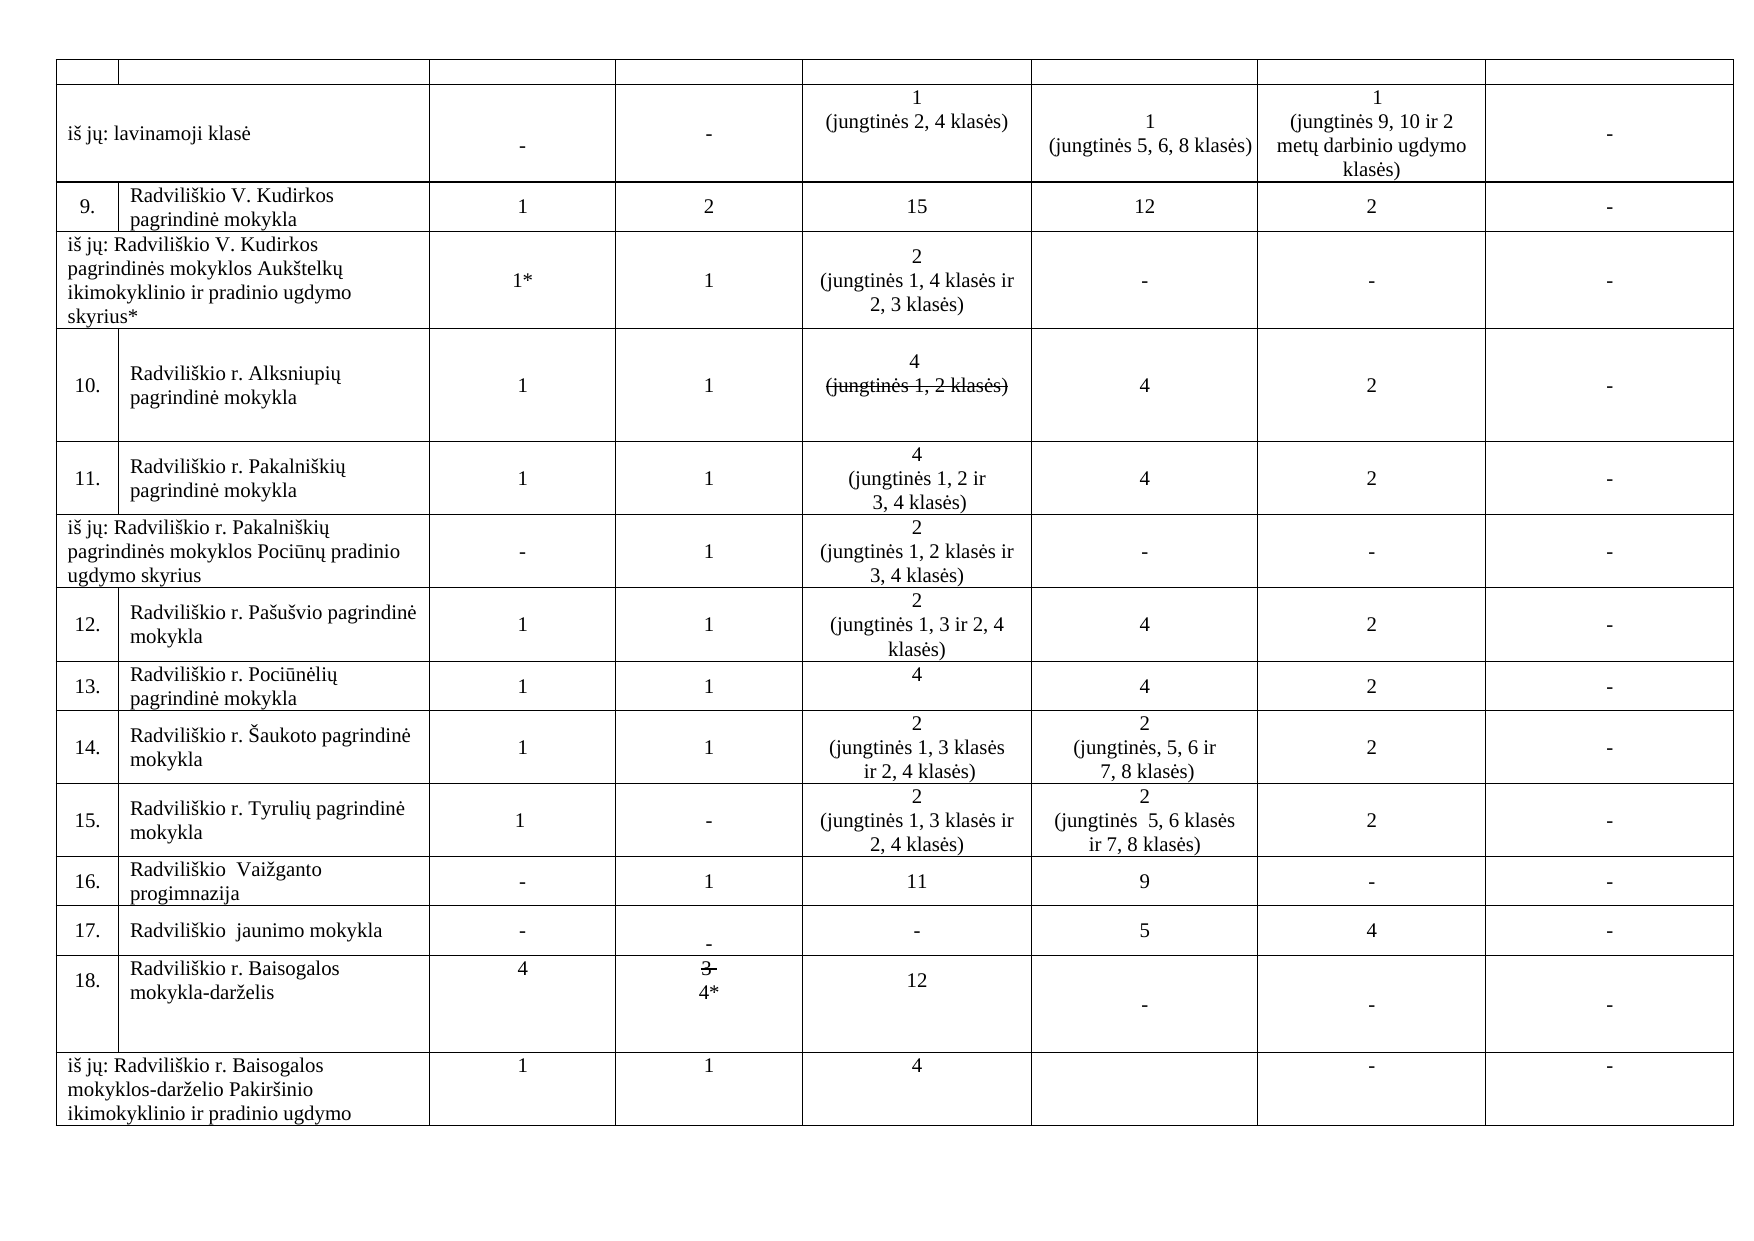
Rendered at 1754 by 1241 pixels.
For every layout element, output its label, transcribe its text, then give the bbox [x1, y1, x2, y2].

table_cell 4 [1032, 442, 1257, 514]
table_cell - [1258, 515, 1485, 587]
table_cell 4 [803, 662, 1031, 710]
table_cell 2 [1258, 662, 1485, 710]
table_cell 15. [57, 784, 118, 856]
table_cell 4 [1032, 329, 1257, 441]
table_cell 1 (jungtinės 5, 6, 8 klasės) [1032, 85, 1257, 181]
table_cell [616, 60, 802, 84]
table_cell 2 [1258, 329, 1485, 441]
table_cell Radviliškio jaunimo mokykla [119, 906, 429, 954]
table_cell - [1486, 956, 1733, 1052]
table_cell 1* [430, 232, 615, 328]
table_cell - [1486, 588, 1733, 661]
table_cell - [430, 60, 615, 84]
table_cell 2 (jungtinės, 5, 6 ir 7, 8 klasės) [1032, 711, 1257, 783]
table_cell 2 (jungtinės 1, 4 klasės ir 2, 3 klasės) [803, 232, 1031, 328]
table_cell 11. [57, 442, 118, 514]
table_cell 4 [430, 956, 615, 1052]
table_cell - [1486, 857, 1733, 905]
table_cell - [430, 906, 615, 954]
table_cell 2 (jungtinės 1, 3 ir 2, 4 klasės) [803, 588, 1031, 661]
table_cell - [1486, 232, 1733, 328]
table_cell - [1486, 442, 1733, 514]
table_cell 2 (jungtinės 1, 2 klasės ir 3, 4 klasės) [803, 515, 1031, 587]
table_cell 2 (jungtinės 5, 6 klasės ir 7, 8 klasės) [1032, 784, 1257, 856]
table_cell Radviliškio r. Baisogalos mokykla-darželis [119, 956, 429, 1052]
table_cell [1032, 1053, 1257, 1125]
table_cell - [1486, 662, 1733, 710]
table_cell 1 [616, 711, 802, 783]
table_cell 18. [57, 956, 118, 1052]
table_cell 1 [430, 588, 615, 661]
table_cell 14. [57, 711, 118, 783]
table_cell - [1258, 956, 1485, 1052]
table_cell Radviliškio r. Pociūnėlių pagrindinė mokykla [119, 662, 429, 710]
table_cell iš jų: lavinamoji klasė [57, 85, 429, 181]
table_cell - [1486, 85, 1733, 181]
table_cell - [1032, 956, 1257, 1052]
table_cell [803, 60, 1031, 84]
table_cell 2 [1258, 183, 1485, 231]
table_cell Radviliškio Vaižganto progimnazija [119, 857, 429, 905]
table_cell 2 [1258, 784, 1485, 856]
table_cell 1 [616, 857, 802, 905]
table_cell 1 [616, 1053, 802, 1125]
table_cell Radviliškio V. Kudirkos pagrindinė mokykla [119, 183, 429, 231]
table_cell 1 (jungtinės 9, 10 ir 2 metų darbinio ugdymo klasės) [1258, 85, 1485, 181]
table_cell 3 4* [616, 956, 802, 1052]
table_cell 17. [57, 906, 118, 954]
table_cell - [1486, 711, 1733, 783]
table_cell 4 [1032, 588, 1257, 661]
table_cell - [1032, 232, 1257, 328]
table_cell - [430, 85, 615, 181]
table_cell Radviliškio r. Pakalniškių pagrindinė mokykla [119, 442, 429, 514]
table_cell 15 [803, 183, 1031, 231]
table_cell 12. [57, 588, 118, 661]
table_cell - [1032, 515, 1257, 587]
table_cell 1 [616, 232, 802, 328]
table_cell - [1486, 515, 1733, 587]
table_cell - [616, 906, 802, 954]
table_cell Radviliškio r. Tyrulių pagrindinė mokykla [119, 784, 429, 856]
table_cell iš jų: Radviliškio r. Baisogalos mokyklos-darželio Pakiršinio ikimokyklinio ir pradinio ugdymo [57, 1053, 429, 1125]
table_cell 2 (jungtinės 1, 3 klasės ir 2, 4 klasės) [803, 784, 1031, 856]
table_cell - [1486, 60, 1733, 84]
table_cell 1 [430, 662, 615, 710]
table_cell [119, 60, 429, 84]
table_cell iš jų: Radviliškio V. Kudirkos pagrindinės mokyklos Aukštelkų ikimokyklinio ir pradinio ugdymo skyrius* [57, 232, 429, 328]
table_cell - [1486, 784, 1733, 856]
table_cell 16. [57, 857, 118, 905]
table_cell [1032, 60, 1257, 84]
table_cell 4 (jungtinės 1, 2 klasės) [803, 329, 1031, 441]
table_cell iš jų: Radviliškio r. Pakalniškių pagrindinės mokyklos Pociūnų pradinio ugdymo skyrius [57, 515, 429, 587]
table_cell 1 [430, 1053, 615, 1125]
table_cell - [1486, 906, 1733, 954]
table_cell - [1258, 1053, 1485, 1125]
table_cell 5 [1032, 906, 1257, 954]
table_cell - [616, 784, 802, 856]
table_cell 1 [616, 515, 802, 587]
table_cell 12 [1032, 183, 1257, 231]
table_cell 1 [430, 711, 615, 783]
table_cell 1 [430, 442, 615, 514]
table_cell 2 [616, 183, 802, 231]
table_cell 1 [430, 784, 615, 856]
table_cell 1 [616, 442, 802, 514]
table_cell 2 (jungtinės 1, 3 klasės ir 2, 4 klasės) [803, 711, 1031, 783]
table_cell [1258, 60, 1485, 84]
table_cell 13. [57, 662, 118, 710]
table_cell - [430, 515, 615, 587]
table_cell 4 [1258, 906, 1485, 954]
table_cell 11 [803, 857, 1031, 905]
table_cell 2 [1258, 711, 1485, 783]
table_cell 10. [57, 329, 118, 441]
table_cell 1 [616, 662, 802, 710]
table_cell 1 [616, 588, 802, 661]
table_cell Radviliškio r. Pašušvio pagrindinė mokykla [119, 588, 429, 661]
table_cell 4 [803, 1053, 1031, 1125]
table_cell 4 [1032, 662, 1257, 710]
table_cell - [1486, 329, 1733, 441]
table_cell [57, 60, 118, 84]
table_cell 12 [803, 956, 1031, 1052]
table_cell - [1486, 183, 1733, 231]
table_cell - [1486, 1053, 1733, 1125]
table_cell Radviliškio r. Alksniupių pagrindinė mokykla [119, 329, 429, 441]
table_cell - [1258, 857, 1485, 905]
table_cell - [1258, 232, 1485, 328]
table_cell 1 (jungtinės 2, 4 klasės) [803, 85, 1031, 181]
table_cell 2 [1258, 442, 1485, 514]
table_cell 1 [616, 329, 802, 441]
table_cell - [803, 906, 1031, 954]
table_cell 9 [1032, 857, 1257, 905]
table_cell - [616, 85, 802, 181]
table_cell 1 [430, 329, 615, 441]
table_cell 4 (jungtinės 1, 2 ir 3, 4 klasės) [803, 442, 1031, 514]
table_cell 1 [430, 183, 615, 231]
table_cell 2 [1258, 588, 1485, 661]
table_cell Radviliškio r. Šaukoto pagrindinė mokykla [119, 711, 429, 783]
table_cell - [430, 857, 615, 905]
table_cell 9. [57, 183, 118, 231]
